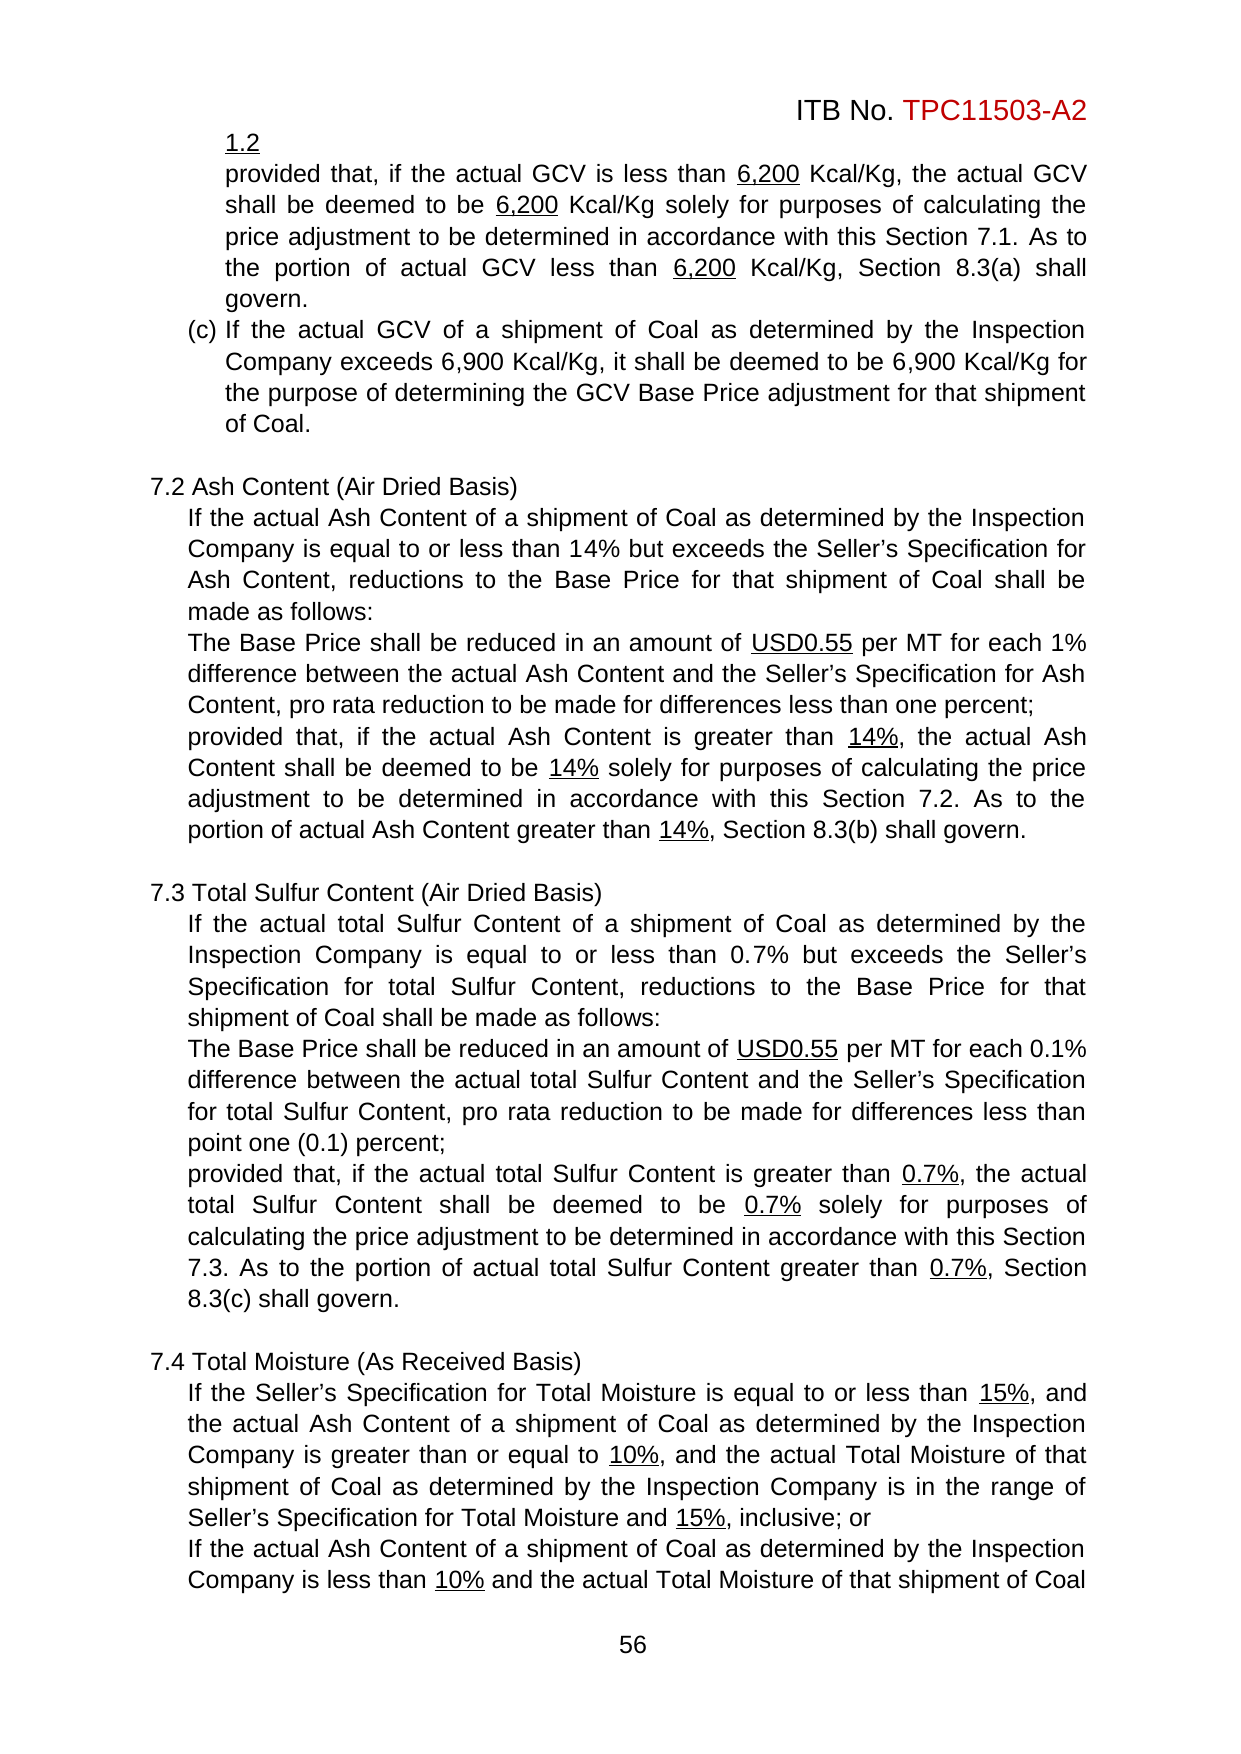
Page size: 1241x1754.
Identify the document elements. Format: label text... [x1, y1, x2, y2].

text provided that, if the actual total Sulfur Content is greater than 0.7%, the actual total Sulfur Content shall be deemed to be 0.7% solely for purposes of calculating the price adjustment to be determined in accordance with this Section 7.3. As to the portion of actual total Sulfur Content greater than 0.7%, Section 8.3(c) shall govern. [187, 1157, 1087, 1314]
text If the actual Ash Content of a shipment of Coal as determined by the Inspection Company is less than 10% and the actual Total Moisture of that shipment of Coal [187, 1532, 1087, 1595]
text If the actual Ash Content of a shipment of Coal as determined by the Inspection Company is equal to or less than 14% but exceeds the Seller’s Specification for Ash Content, reductions to the Base Price for that shipment of Coal shall be made as follows: [187, 501, 1087, 626]
text provided that, if the actual Ash Content is greater than 14%, the actual Ash Content shall be deemed to be 14% solely for purposes of calculating the price adjustment to be determined in accordance with this Section 7.2. As to the portion of actual Ash Content greater than 14%, Section 8.3(b) shall govern. [187, 720, 1087, 845]
text 7.3 Total Sulfur Content (Air Dried Basis) [150, 876, 1192, 907]
text provided that, if the actual GCV is less than 6,200 Kcal/Kg, the actual GCV shall be deemed to be 6,200 Kcal/Kg solely for purposes of calculating the price adjustment to be determined in accordance with this Section 7.1. As to the portion of actual GCV less than 6,200 Kcal/Kg, Section 8.3(a) shall govern. [225, 157, 1087, 314]
text If the Seller’s Specification for Total Moisture is equal to or less than 15%, and the actual Ash Content of a shipment of Coal as determined by the Inspection Company is greater than or equal to 10%, and the actual Total Moisture of that shipment of Coal as determined by the Inspection Company is in the range of Seller’s Specification for Total Moisture and 15%, inclusive; or [187, 1376, 1087, 1532]
text The Base Price shall be reduced in an amount of USD0.55 per MT for each 1% difference between the actual Ash Content and the Seller’s Specification for Ash Content, pro rata reduction to be made for differences less than one percent; [187, 626, 1087, 720]
text If the actual total Sulfur Content of a shipment of Coal as determined by the Inspection Company is equal to or less than 0.7% but exceeds the Seller’s Specification for total Sulfur Content, reductions to the Base Price for that shipment of Coal shall be made as follows: [187, 907, 1087, 1032]
text The Base Price shall be reduced in an amount of USD0.55 per MT for each 0.1% difference between the actual total Sulfur Content and the Seller’s Specification for total Sulfur Content, pro rata reduction to be made for differences less than point one (0.1) percent; [187, 1032, 1087, 1157]
text 7.4 Total Moisture (As Received Basis) [150, 1345, 1192, 1376]
text 7.2 Ash Content (Air Dried Basis) [150, 470, 1192, 501]
text (c) If the actual GCV of a shipment of Coal as determined by the Inspection Company exceeds 6,900 Kcal/Kg, it shall be deemed to be 6,900 Kcal/Kg for the purpose of determining the GCV Base Price adjustment for that shipment of Coal. [187, 314, 1087, 439]
text 1.2 [225, 126, 1174, 157]
